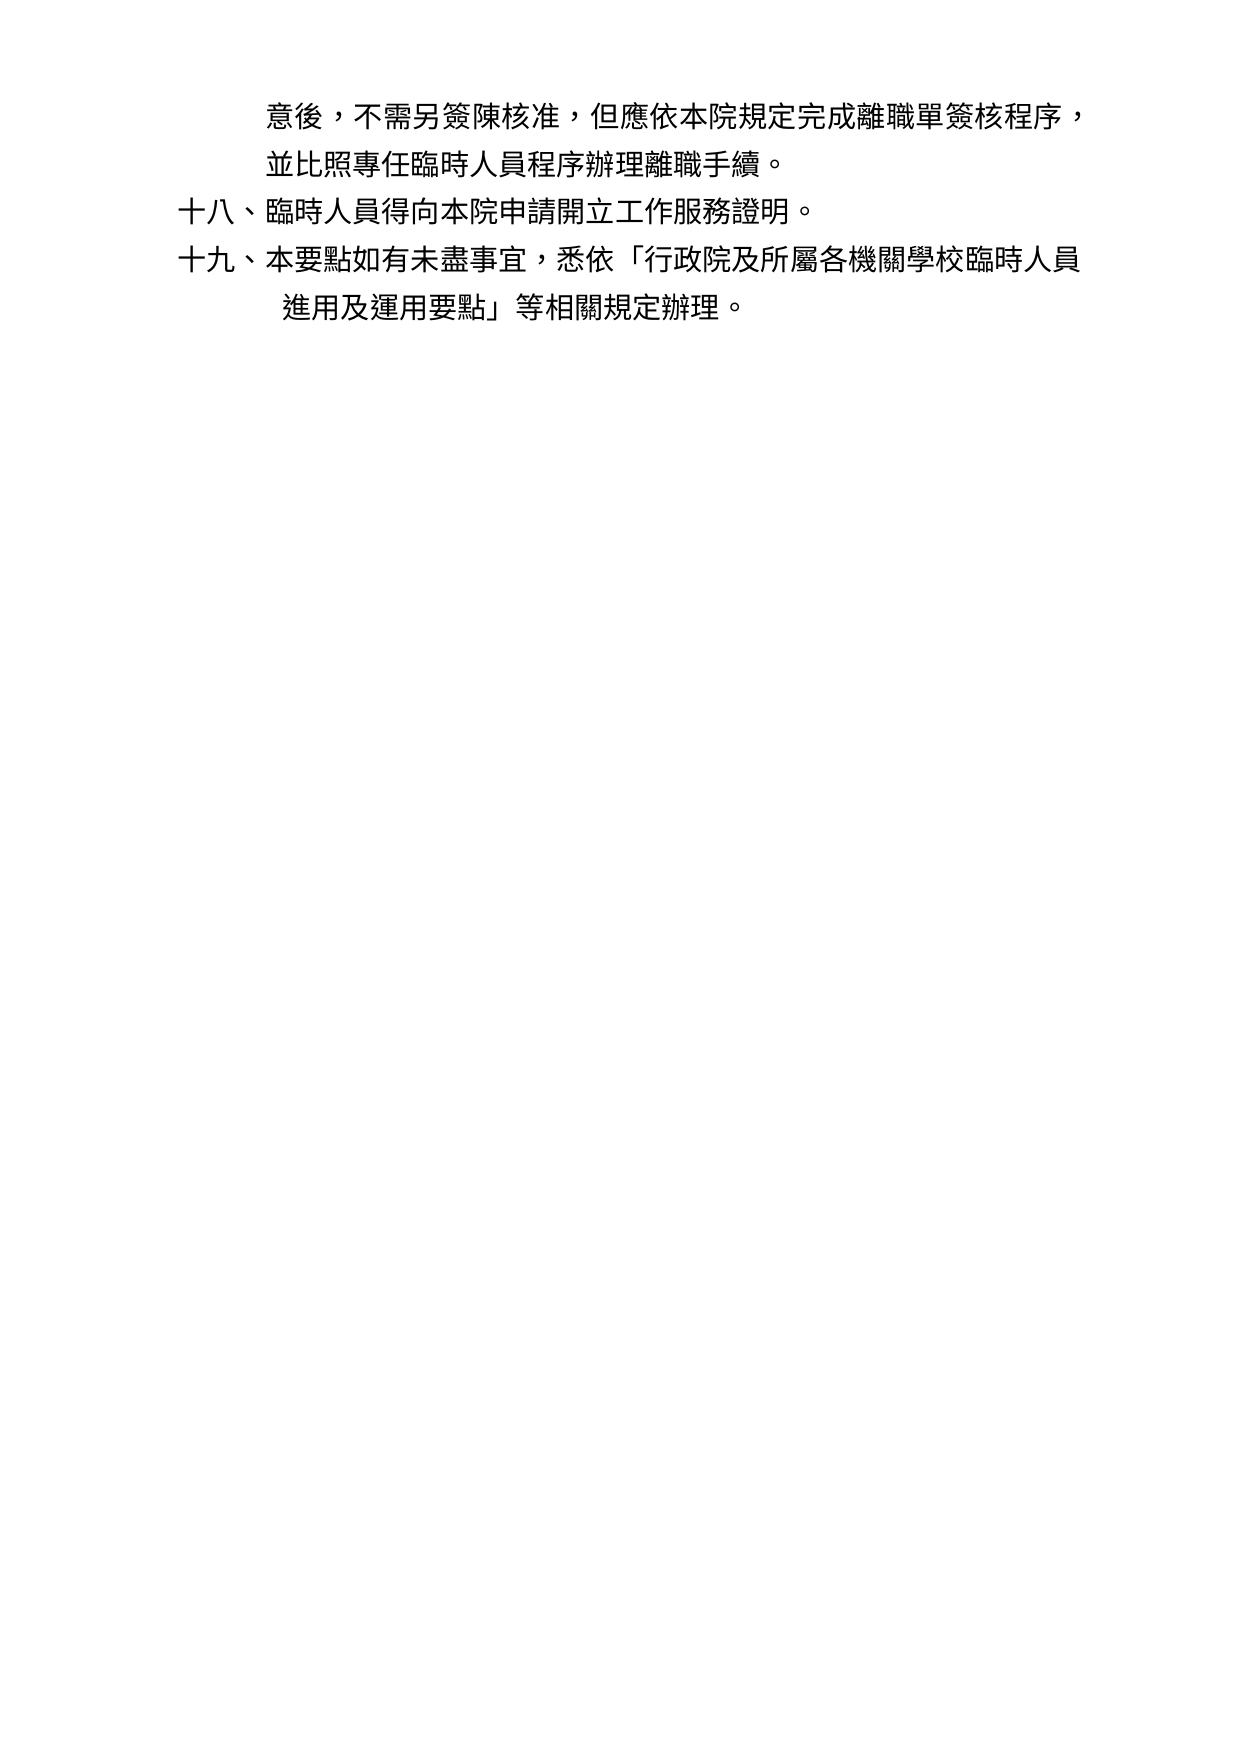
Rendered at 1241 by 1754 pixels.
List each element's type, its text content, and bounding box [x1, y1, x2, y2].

list 進用及運用要點」等相關規定辦理。 [177, 280, 1092, 328]
text 意後，不需另簽陳核准，但應依本院規定完成離職單簽核程序，並比照專任臨時人員程序辦理離職手續。 [265, 89, 1092, 184]
list 十八、臨時人員得向本院申請開立工作服務證明。 [177, 184, 1092, 232]
list 十九、本要點如有未盡事宜，悉依「行政院及所屬各機關學校臨時人員 [177, 232, 1092, 280]
